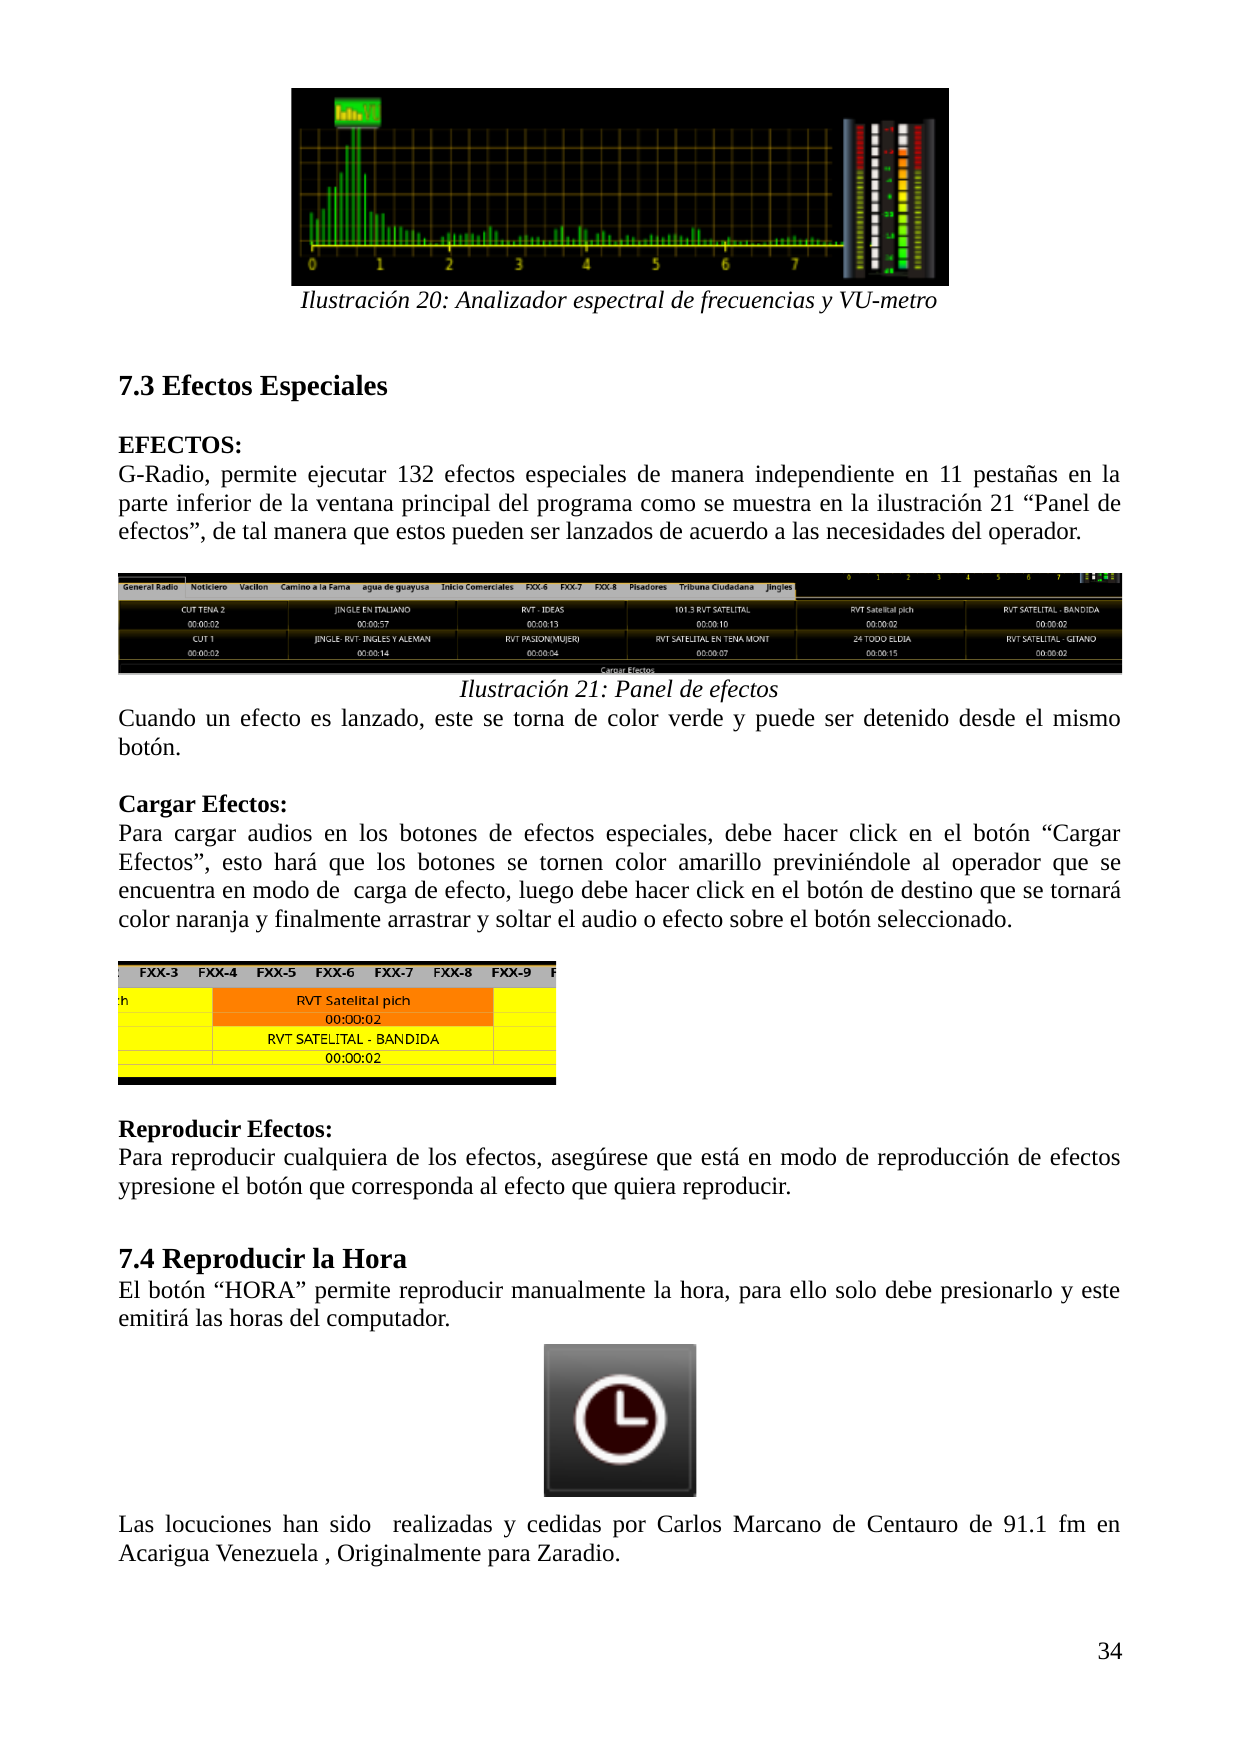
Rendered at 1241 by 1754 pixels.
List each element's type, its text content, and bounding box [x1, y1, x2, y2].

subtitle 7.3 Efectos Especiales [118, 368, 1122, 401]
text Para reproducir cualquiera de los efectos, asegúrese que está en modo de reproducción de efectos ypresione el botón que corresponda al efecto que quiera reproducir. [118, 1142, 1122, 1200]
text Para cargar audios en los botones de efectos especiales, debe hacer click en el botón “Cargar Efectos”, esto hará que los botones se tornen color amarillo previniéndole al operador que se encuentra en modo de carga de efecto, luego debe hacer click en el botón de destino que se tornará color naranja y finalmente arrastrar y soltar el audio o efecto sobre el botón seleccionado. [118, 818, 1122, 933]
picture [543, 1344, 697, 1497]
picture [118, 573, 1123, 675]
picture [291, 88, 949, 286]
text Cargar Efectos: [118, 789, 1122, 818]
text Reproducir Efectos: [118, 1114, 1122, 1142]
text Las locuciones han sido realizadas y cedidas por Carlos Marcano de Centauro de 91.1 fm en Acarigua Venezuela , Originalmente para Zaradio. [118, 1509, 1122, 1567]
text EFECTOS: [118, 430, 1122, 459]
text Cuando un efecto es lanzado, este se torna de color verde y puede ser detenido desde el mismo botón. [118, 703, 1122, 760]
text Ilustración 20: Analizador espectral de frecuencias y VU-metro [261, 101, 979, 314]
text Ilustración 21: Panel de efectos [118, 675, 1122, 703]
picture [118, 961, 557, 1085]
subtitle 7.4 Reproducir la Hora [118, 1241, 1122, 1275]
text G-Radio, permite ejecutar 132 efectos especiales de manera independiente en 11 pestañas en la parte inferior de la ventana principal del programa como se muestra en la ilustración 21 “Panel de efectos”, de tal manera que estos pueden ser lanzados de acuerdo a las necesidades del operador. [118, 459, 1122, 545]
text El botón “HORA” permite reproducir manualmente la hora, para ello solo debe presionarlo y este emitirá las horas del computador. [118, 1275, 1122, 1332]
